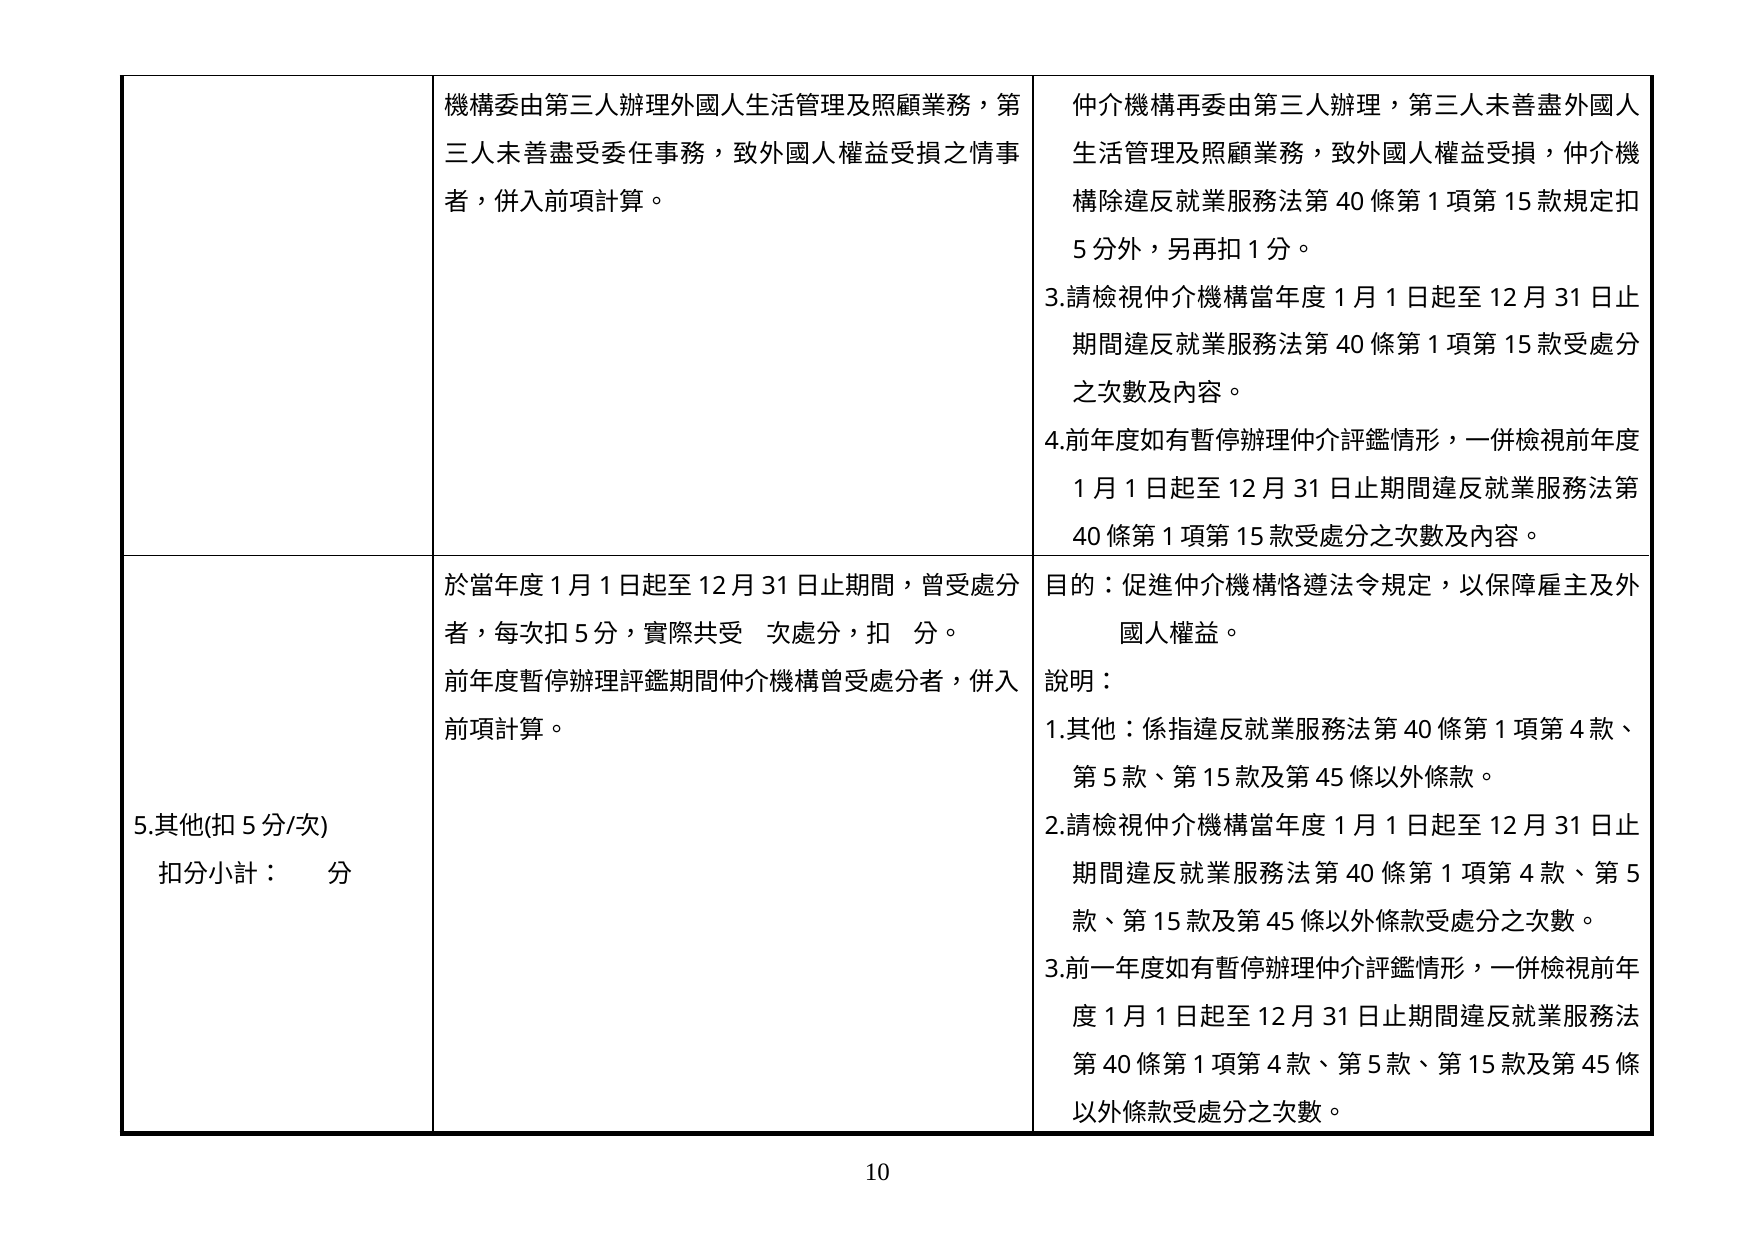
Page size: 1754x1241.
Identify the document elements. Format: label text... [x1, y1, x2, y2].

table_cell 仲介機構再委由第三人辦理，第三人未善盡外國人生活管理及照顧業務，致外國人權益受損，仲介機構除違反就業服務法第40條第1項第15款規定扣5分外，另再扣1分。 3.請檢視仲介機構當年度1月1日起至12月31日止期間違反就業服務法第40條第1項第15款受處分之次數及內容。 4.前年度如有暫停辦理仲介評鑑情形，一併檢視前年度1月1日起至12月31日止期間違反就業服務法第40條第1項第15款受處分之次數及內容。 [1034, 76, 1650, 555]
table_cell 5.其他(扣5分/次) 扣分小計： 分 [124, 556, 432, 1131]
table_cell 於當年度1月1日起至12月31日止期間，曾受處分者，每次扣5分，實際共受 次處分，扣 分。 前年度暫停辦理評鑑期間仲介機構曾受處分者，併入 前項計算。 [434, 556, 1032, 1131]
table_cell 機構委由第三人辦理外國人生活管理及照顧業務，第三人未善盡受委任事務，致外國人權益受損之情事者，併入前項計算。 [434, 76, 1032, 555]
table_cell [124, 76, 432, 555]
table_cell 目的：促進仲介機構恪遵法令規定，以保障雇主及外國人權益。 說明： 1.其他：係指違反就業服務法第40條第1項第4款、第5款、第15款及第45條以外條款。 2.請檢視仲介機構當年度1月1日起至12月31日止期間違反就業服務法第40條第1項第4款、第5款、第15款及第45條以外條款受處分之次數。 3.前一年度如有暫停辦理仲介評鑑情形，一併檢視前年度1月1日起至12月31日止期間違反就業服務法第40條第1項第4款、第5款、第15款及第45條以外條款受處分之次數。 [1034, 555, 1650, 1131]
